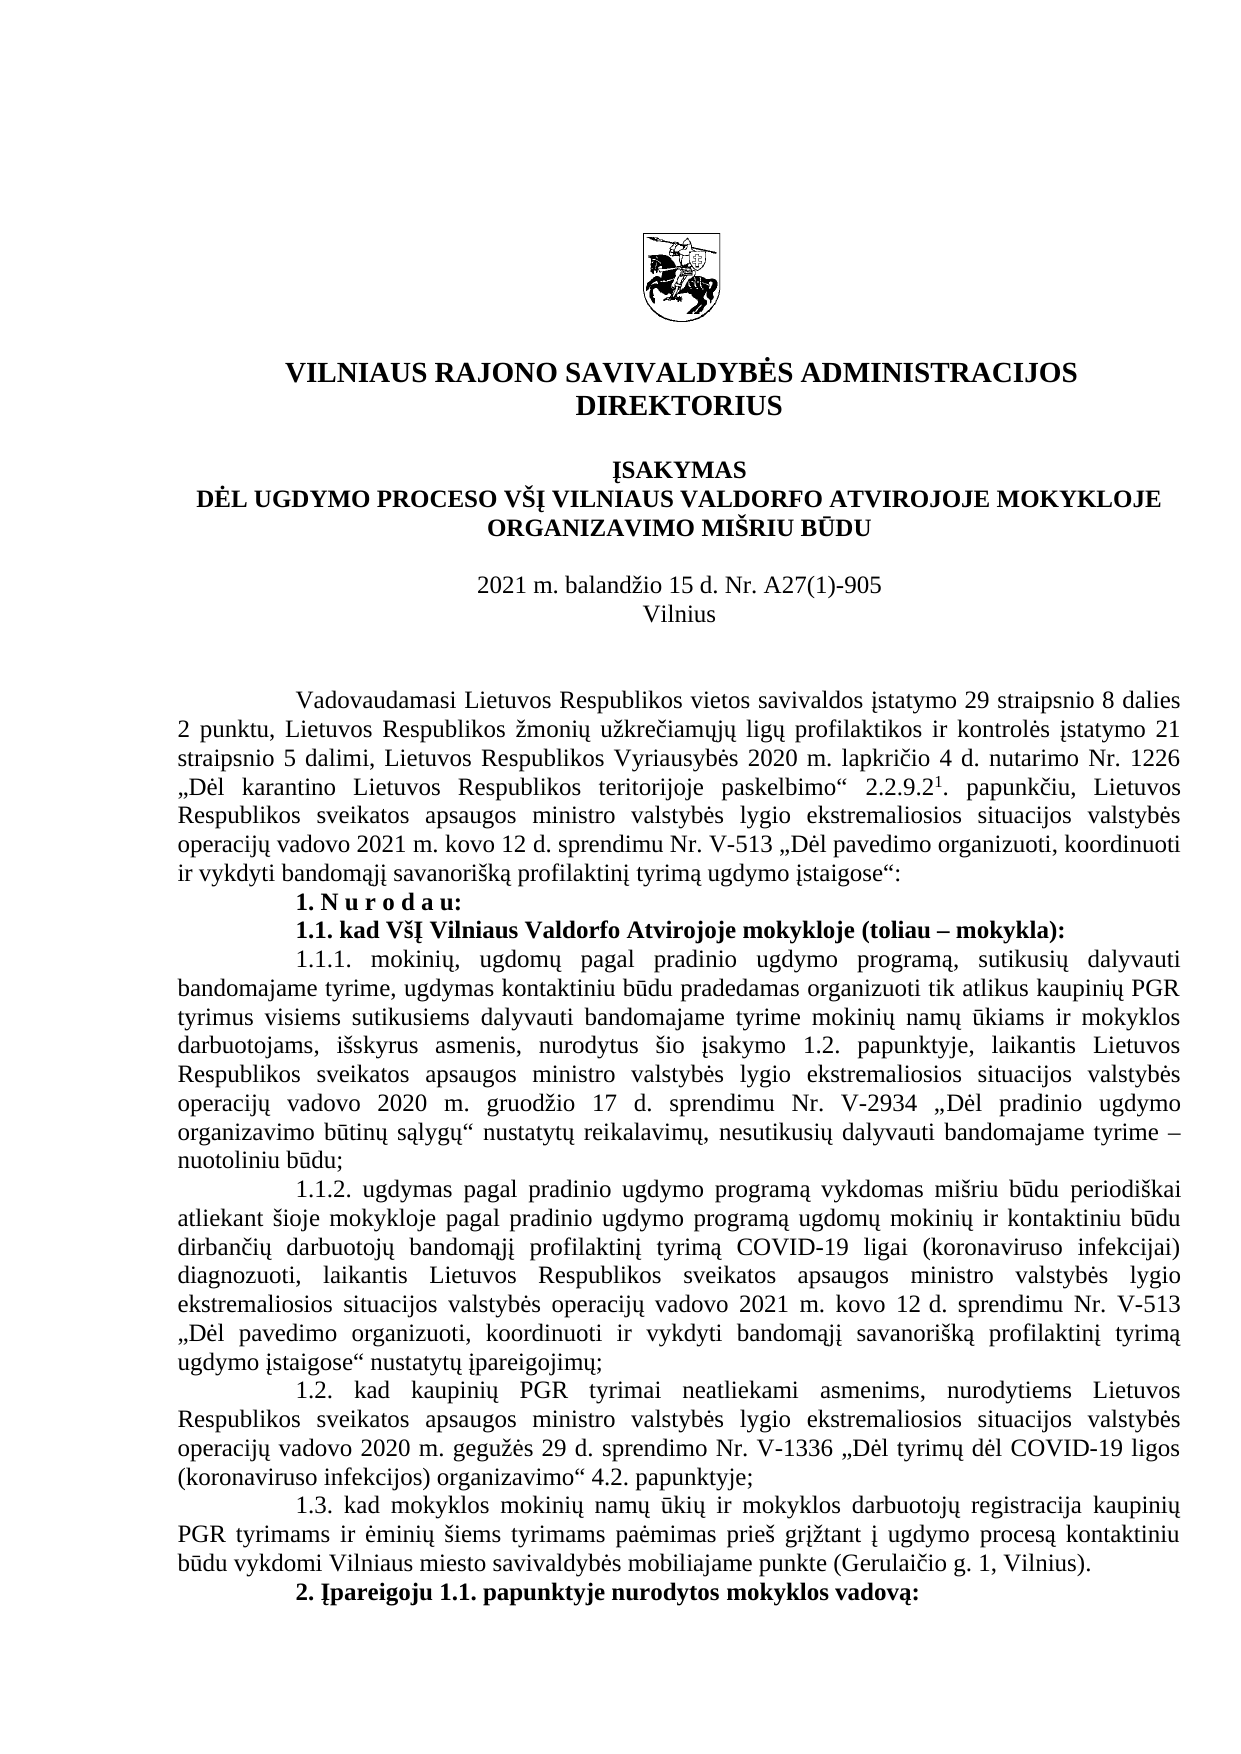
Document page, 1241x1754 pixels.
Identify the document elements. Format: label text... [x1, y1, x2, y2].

text 2021 m. balandžio 15 d. Nr. A27(1)-905 [177, 571, 1181, 599]
text Vadovaudamasi Lietuvos Respublikos vietos savivaldos įstatymo 29 straipsnio 8 dalies 2 punktu, Lietuvos Respublikos žmonių užkrečiamųjų ligų profilaktikos ir kontrolės įstatymo 21 straipsnio 5 dalimi, Lietuvos Respublikos Vyriausybės 2020 m. lapkričio 4 d. nutarimo Nr. 1226 „Dėl karantino Lietuvos Respublikos teritorijoje paskelbimo“ 2.2.9.21. papunkčiu, Lietuvos Respublikos sveikatos apsaugos ministro valstybės lygio ekstremaliosios situacijos valstybės operacijų vadovo 2021 m. kovo 12 d. sprendimu Nr. V-513 „Dėl pavedimo organizuoti, koordinuoti ir vykdyti bandomąjį savanorišką profilaktinį tyrimą ugdymo įstaigose“: [177, 686, 1181, 887]
text Vilnius [177, 599, 1181, 628]
text 1. N u r o d a u: [177, 887, 1181, 916]
text 1.1. kad VšĮ Vilniaus Valdorfo Atvirojoje mokykloje (toliau – mokykla): [177, 916, 1181, 944]
subtitle ĮSAKYMAS [177, 456, 1181, 484]
subtitle DĖL UGDYMO PROCESO VŠĮ VILNIAUS VALDORFO ATVIROJOJE MOKYKLOJE ORGANIZAVIMO MIŠRIU BŪDU [177, 484, 1181, 542]
text 1.3. kad mokyklos mokinių namų ūkių ir mokyklos darbuotojų registracija kaupinių PGR tyrimams ir ėminių šiems tyrimams paėmimas prieš grįžtant į ugdymo procesą kontaktiniu būdu vykdomi Vilniaus miesto savivaldybės mobiliajame punkte (Gerulaičio g. 1, Vilnius). [177, 1491, 1181, 1577]
text 2. Įpareigoju 1.1. papunktyje nurodytos mokyklos vadovą: [177, 1577, 1181, 1606]
subtitle DIREKTORIUS [177, 388, 1181, 422]
text 1.1.1. mokinių, ugdomų pagal pradinio ugdymo programą, sutikusių dalyvauti bandomajame tyrime, ugdymas kontaktiniu būdu pradedamas organizuoti tik atlikus kaupinių PGR tyrimus visiems sutikusiems dalyvauti bandomajame tyrime mokinių namų ūkiams ir mokyklos darbuotojams, išskyrus asmenis, nurodytus šio įsakymo 1.2. papunktyje, laikantis Lietuvos Respublikos sveikatos apsaugos ministro valstybės lygio ekstremaliosios situacijos valstybės operacijų vadovo 2020 m. gruodžio 17 d. sprendimu Nr. V-2934 „Dėl pradinio ugdymo organizavimo būtinų sąlygų“ nustatytų reikalavimų, nesutikusių dalyvauti bandomajame tyrime – nuotoliniu būdu; [177, 944, 1181, 1174]
text 1.1.2. ugdymas pagal pradinio ugdymo programą vykdomas mišriu būdu periodiškai atliekant šioje mokykloje pagal pradinio ugdymo programą ugdomų mokinių ir kontaktiniu būdu dirbančių darbuotojų bandomąjį profilaktinį tyrimą COVID-19 ligai (koronaviruso infekcijai) diagnozuoti, laikantis Lietuvos Respublikos sveikatos apsaugos ministro valstybės lygio ekstremaliosios situacijos valstybės operacijų vadovo 2021 m. kovo 12 d. sprendimu Nr. V-513 „Dėl pavedimo organizuoti, koordinuoti ir vykdyti bandomąjį savanorišką profilaktinį tyrimą ugdymo įstaigose“ nustatytų įpareigojimų; [177, 1174, 1181, 1376]
text VILNIAUS RAJONO SAVIVALDYBĖS ADMINISTRACIJOS [177, 355, 1186, 388]
text 1.2. kad kaupinių PGR tyrimai neatliekami asmenims, nurodytiems Lietuvos Respublikos sveikatos apsaugos ministro valstybės lygio ekstremaliosios situacijos valstybės operacijų vadovo 2020 m. gegužės 29 d. sprendimo Nr. V-1336 „Dėl tyrimų dėl COVID-19 ligos (koronaviruso infekcijos) organizavimo“ 4.2. papunktyje; [177, 1376, 1181, 1491]
